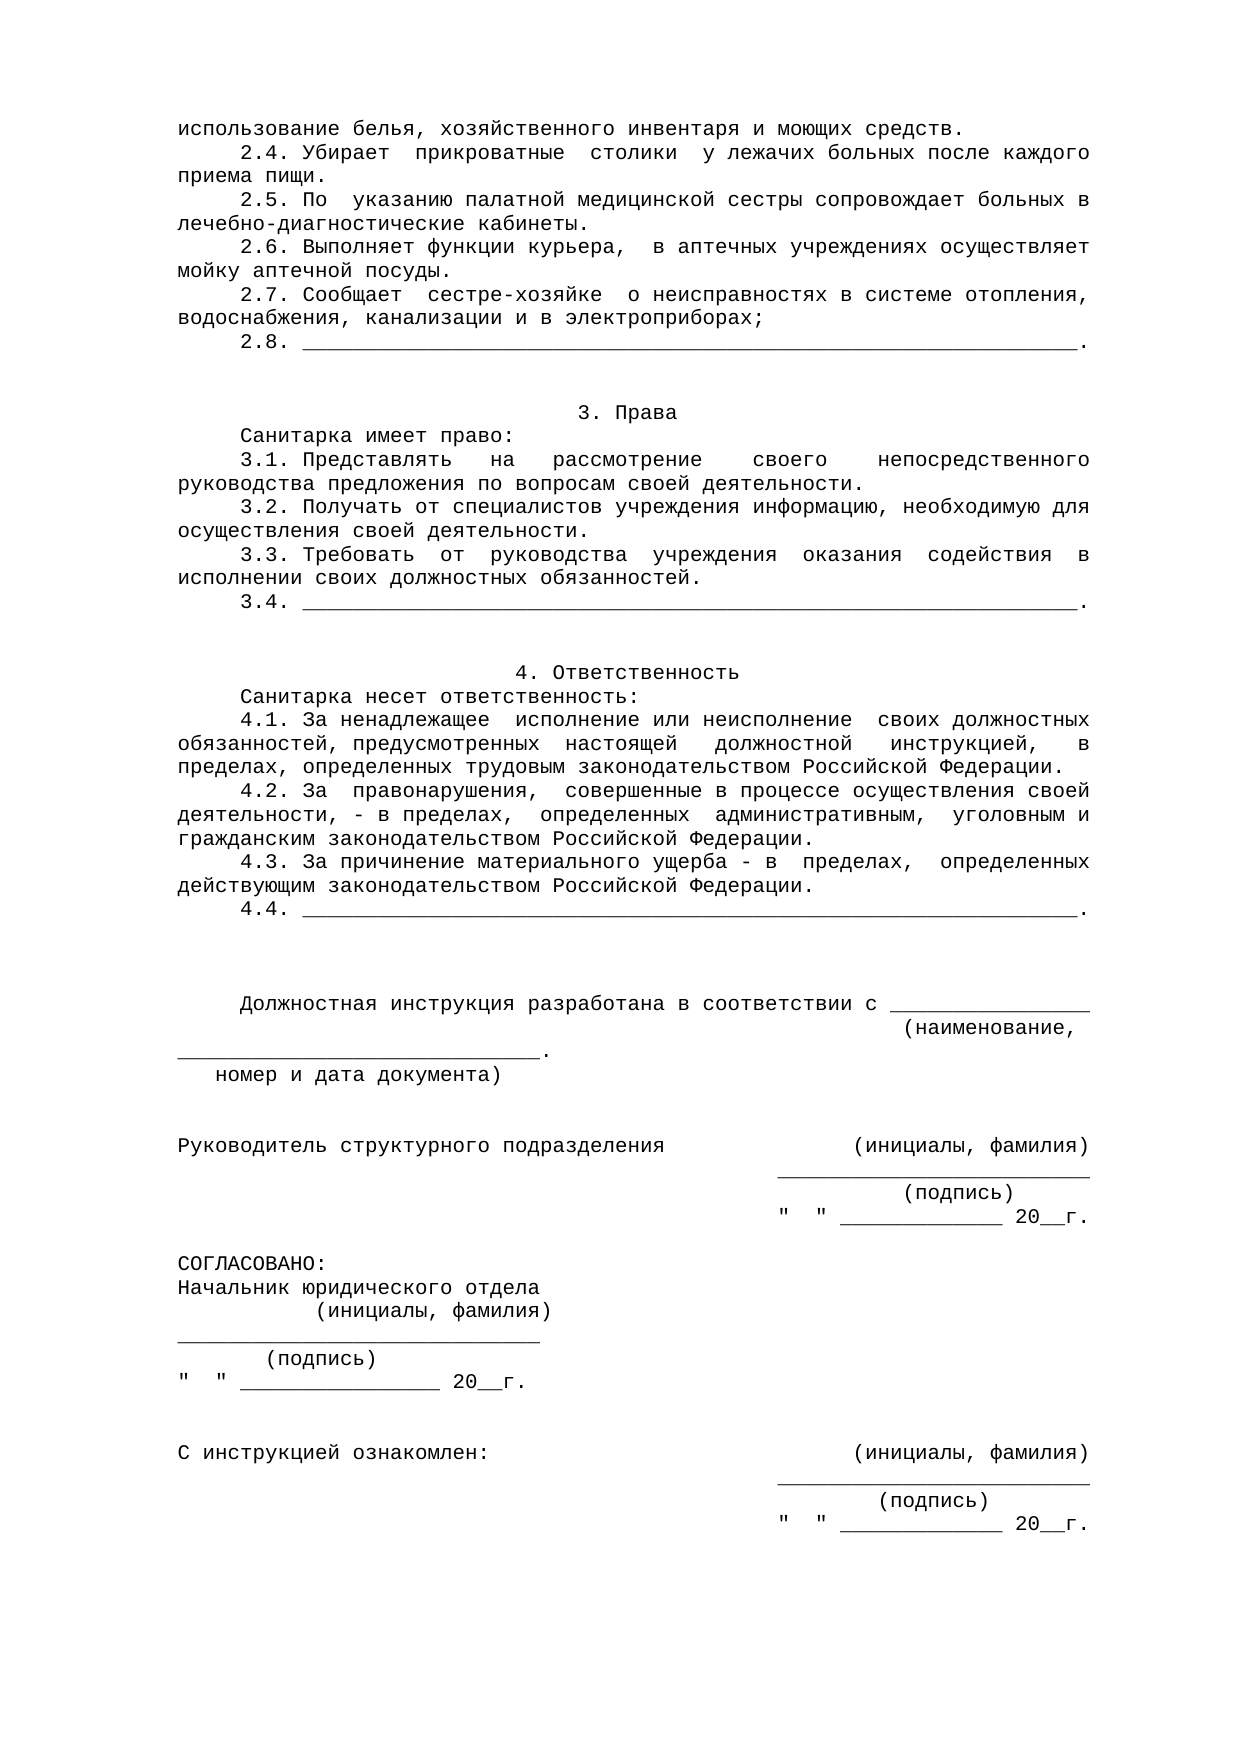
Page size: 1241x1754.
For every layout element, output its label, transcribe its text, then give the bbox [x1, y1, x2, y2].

text (подпись) [177, 1489, 1152, 1513]
text приема пищи. [177, 165, 1152, 189]
text 3.2. Получать от специалистов учреждения информацию, необходимую для [177, 496, 1152, 520]
text " " _____________ 20__г. [177, 1513, 1152, 1537]
text 2.7. Сообщает сестре-хозяйке о неисправностях в системе отопления, [177, 284, 1152, 307]
text 3.1. Представлять на рассмотрение своего непосредственного [177, 449, 1152, 473]
text 2.8. ______________________________________________________________. [177, 331, 1152, 354]
text исполнении своих должностных обязанностей. [177, 567, 1152, 591]
text _________________________ [177, 1466, 1152, 1489]
text _____________________________. [177, 1040, 1152, 1064]
text _________________________ [177, 1158, 1152, 1182]
text 3.4. ______________________________________________________________. [177, 591, 1152, 615]
text Санитарка несет ответственность: [177, 686, 1152, 709]
text _____________________________ [177, 1324, 1152, 1348]
text руководства предложения по вопросам своей деятельности. [177, 473, 1152, 496]
text 4.3. За причинение материального ущерба - в пределах, определенных [177, 851, 1152, 875]
text 2.4. Убирает прикроватные столики у лежачих больных после каждого [177, 142, 1152, 165]
text С инструкцией ознакомлен: (инициалы, фамилия) [177, 1442, 1152, 1466]
text (наименование, [177, 1017, 1152, 1040]
text гражданским законодательством Российской Федерации. [177, 827, 1152, 851]
text деятельности, - в пределах, определенных административным, уголовным и [177, 804, 1152, 827]
text пределах, определенных трудовым законодательством Российской Федерации. [177, 757, 1152, 780]
text (подпись) [177, 1348, 1152, 1371]
text СОГЛАСОВАНО: [177, 1253, 1152, 1277]
text мойку аптечной посуды. [177, 260, 1152, 284]
text " " ________________ 20__г. [177, 1371, 1152, 1395]
text Начальник юридического отдела [177, 1277, 1152, 1300]
text использование белья, хозяйственного инвентаря и моющих средств. [177, 118, 1152, 142]
text 3.3. Требовать от руководства учреждения оказания содействия в [177, 544, 1152, 567]
text (инициалы, фамилия) [177, 1300, 1152, 1324]
text Санитарка имеет право: [177, 426, 1152, 449]
text действующим законодательством Российской Федерации. [177, 875, 1152, 898]
text осуществления своей деятельности. [177, 520, 1152, 544]
text лечебно-диагностические кабинеты. [177, 213, 1152, 236]
text обязанностей, предусмотренных настоящей должностной инструкцией, в [177, 733, 1152, 757]
text Должностная инструкция разработана в соответствии с ________________ [177, 993, 1152, 1017]
text 4. Ответственность [177, 662, 1152, 686]
text 2.5. По указанию палатной медицинской сестры сопровождает больных в [177, 189, 1152, 213]
text 4.1. За ненадлежащее исполнение или неисполнение своих должностных [177, 709, 1152, 733]
text " " _____________ 20__г. [177, 1206, 1152, 1229]
text 2.6. Выполняет функции курьера, в аптечных учреждениях осуществляет [177, 236, 1152, 260]
text 4.4. ______________________________________________________________. [177, 898, 1152, 922]
text (подпись) [177, 1182, 1152, 1206]
text номер и дата документа) [177, 1064, 1152, 1088]
text водоснабжения, канализации и в электроприборах; [177, 307, 1152, 331]
text 3. Права [177, 402, 1152, 426]
text 4.2. За правонарушения, совершенные в процессе осуществления своей [177, 780, 1152, 804]
text Руководитель структурного подразделения (инициалы, фамилия) [177, 1135, 1152, 1158]
